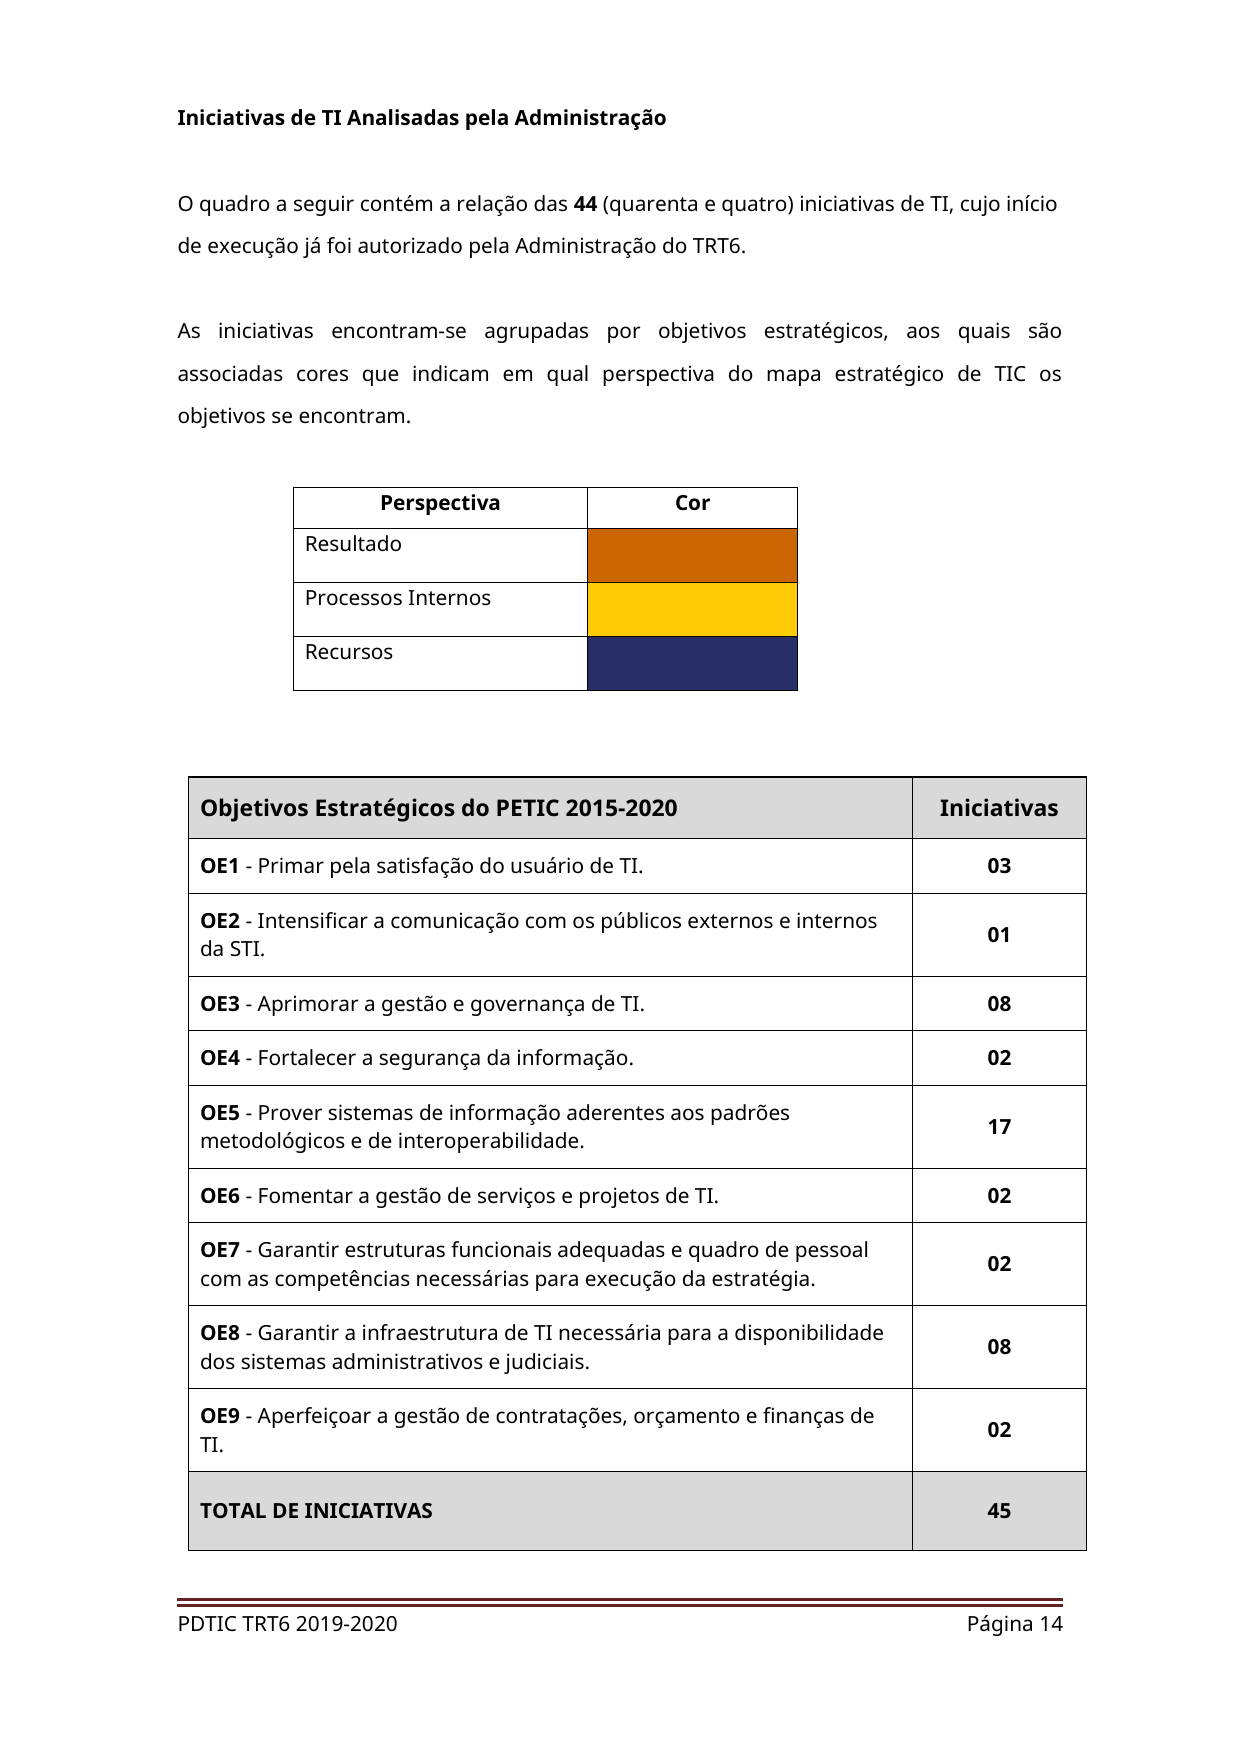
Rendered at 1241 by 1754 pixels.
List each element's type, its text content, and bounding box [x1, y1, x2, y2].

table_cell OE4 - Fortalecer a segurança da informação. [189, 1031, 912, 1084]
table_header Perspectiva [294, 488, 587, 528]
table_cell 08 [913, 977, 1086, 1030]
table_cell 03 [913, 839, 1086, 893]
table_cell OE1 - Primar pela satisfação do usuário de TI. [189, 839, 912, 893]
table_cell 02 [913, 1389, 1086, 1471]
table_cell 17 [913, 1086, 1086, 1167]
table_cell [588, 583, 797, 636]
table_cell 01 [913, 894, 1086, 976]
table_cell 02 [913, 1169, 1086, 1222]
table_cell 02 [913, 1223, 1086, 1305]
table_cell OE3 - Aprimorar a gestão e governança de TI. [189, 977, 912, 1030]
table_cell [588, 637, 797, 690]
table_cell Recursos [294, 637, 587, 690]
table_cell OE5 - Prover sistemas de informação aderentes aos padrões metodológicos e de interoperabilidade. [189, 1086, 912, 1167]
table_cell OE2 - Intensificar a comunicação com os públicos externos e internos da STI. [189, 894, 912, 976]
text O quadro a seguir contém a relação das 44 (quarenta e quatro) iniciativas de TI, cujo início de execução já foi autorizado pela Administração do TRT6. [177, 189, 1063, 260]
table_cell Resultado [294, 529, 587, 582]
table_cell 08 [913, 1306, 1086, 1388]
table_header Objetivos Estratégicos do PETIC 2015-2020 [189, 778, 912, 838]
table_header Cor [588, 488, 797, 528]
text Iniciativas de TI Analisadas pela Administração [177, 103, 1063, 132]
table_cell Processos Internos [294, 583, 587, 636]
table_cell TOTAL DE INICIATIVAS [189, 1472, 912, 1550]
table_cell 45 [913, 1472, 1086, 1550]
table_cell [588, 529, 797, 582]
table_cell OE9 - Aperfeiçoar a gestão de contratações, orçamento e finanças de TI. [189, 1389, 912, 1471]
table_cell OE8 - Garantir a infraestrutura de TI necessária para a disponibilidade dos sistemas administrativos e judiciais. [189, 1306, 912, 1388]
table_header Iniciativas [913, 778, 1086, 838]
text As iniciativas encontram-se agrupadas por objetivos estratégicos, aos quais são associadas cores que indicam em qual perspectiva do mapa estratégico de TIC os objetivos se encontram. [177, 316, 1063, 430]
table_cell 02 [913, 1031, 1086, 1084]
table_cell OE6 - Fomentar a gestão de serviços e projetos de TI. [189, 1169, 912, 1222]
table_cell OE7 - Garantir estruturas funcionais adequadas e quadro de pessoal com as competências necessárias para execução da estratégia. [189, 1223, 912, 1305]
